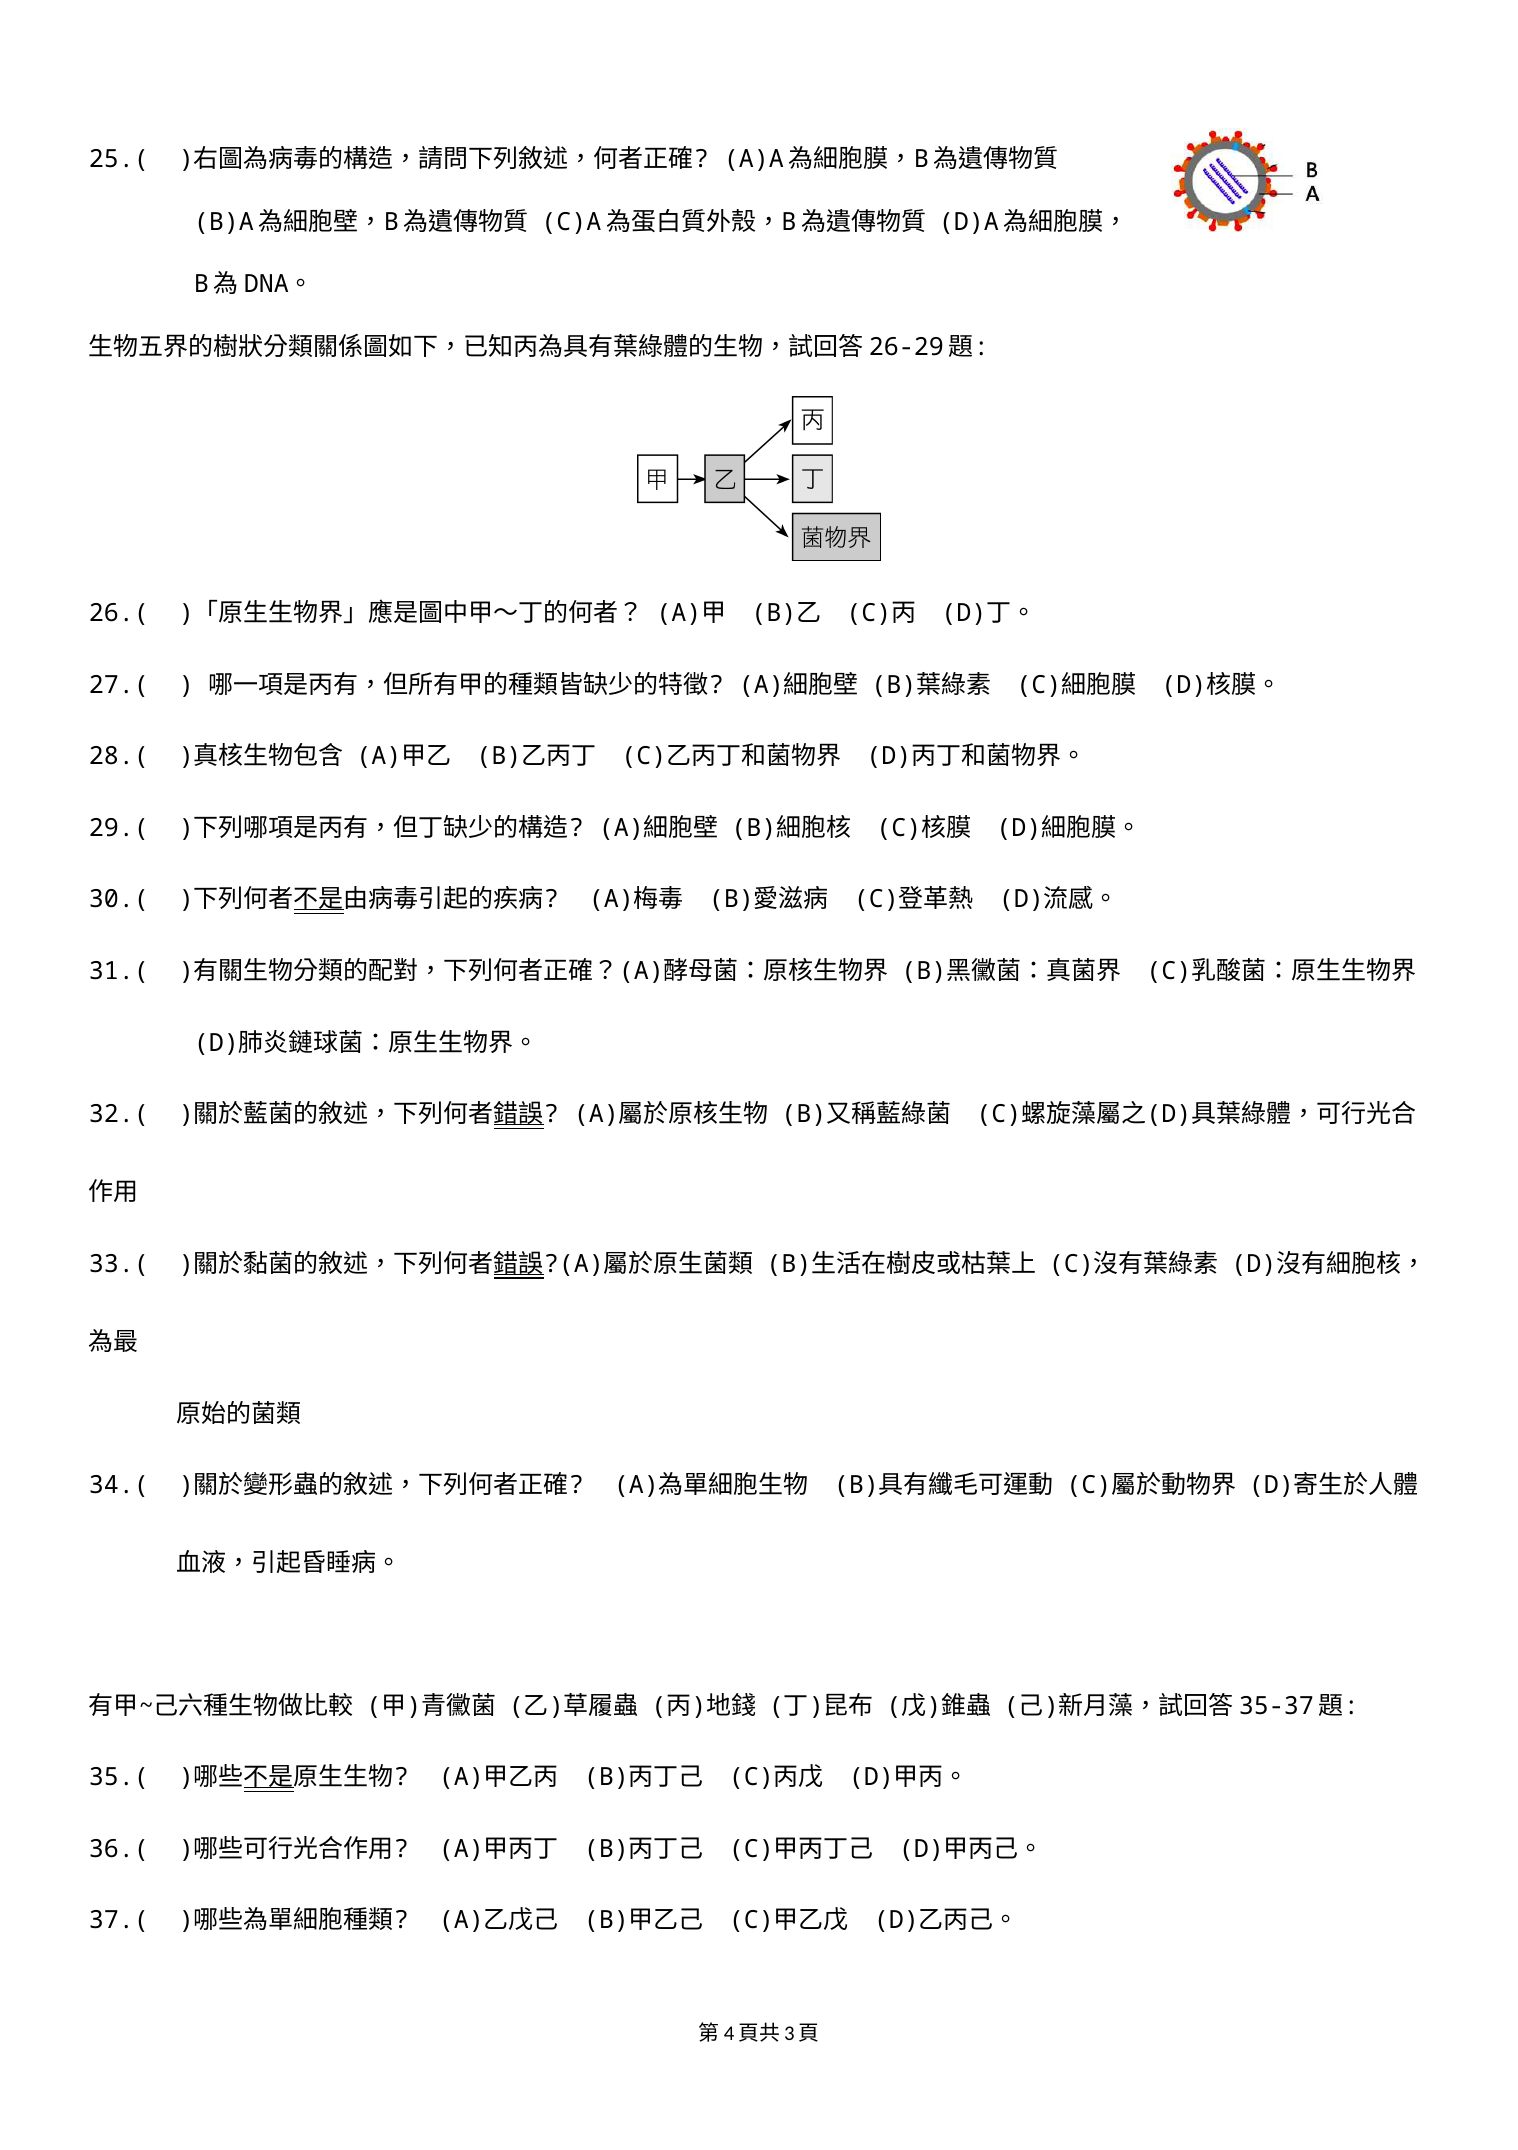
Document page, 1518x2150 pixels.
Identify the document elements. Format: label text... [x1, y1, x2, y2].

text 33.( )關於黏菌的敘述，下列何者錯誤?(A)屬於原生菌類 (B)生活在樹皮或枯葉上 (C)沒有葉綠素 (D)沒有細胞核，為最 [89, 1220, 1429, 1360]
text 26.( )「原生生物界」應是圖中甲～丁的何者？ (A)甲 (B)乙 (C)丙 (D)丁。 [89, 569, 1429, 632]
text 31.( )有關生物分類的配對，下列何者正確？(A)酵母菌：原核生物界 (B)黑黴菌：真菌界 (C)乳酸菌：原生生物界 [89, 927, 1429, 989]
text [1344, 177, 1429, 240]
text 28.( )真核生物包含 (A)甲乙 (B)乙丙丁 (C)乙丙丁和菌物界 (D)丙丁和菌物界。 [89, 712, 1429, 775]
text 30.( )下列何者不是由病毒引起的疾病? (A)梅毒 (B)愛滋病 (C)登革熱 (D)流感。 [89, 855, 1429, 918]
text 原始的菌類 [89, 1369, 1429, 1432]
text (D)肺炎鏈球菌：原生生物界。 [89, 998, 1429, 1061]
text 25.( )右圖為病毒的構造，請問下列敘述，何者正確? (A)A為細胞膜，B為遺傳物質 [89, 115, 1429, 248]
text 36.( )哪些可行光合作用? (A)甲丙丁 (B)丙丁己 (C)甲丙丁己 (D)甲丙己。 [89, 1805, 1429, 1867]
text 有甲~己六種生物做比較 (甲)青黴菌 (乙)草履蟲 (丙)地錢 (丁)昆布 (戊)錐蟲 (己)新月藻，試回答35-37題: [89, 1662, 1429, 1724]
text 35.( )哪些不是原生生物? (A)甲乙丙 (B)丙丁己 (C)丙戊 (D)甲丙。 [89, 1733, 1429, 1796]
text 生物五界的樹狀分類關係圖如下，已知丙為具有葉綠體的生物，試回答26-29題: [89, 302, 1429, 365]
text 37.( )哪些為單細胞種類? (A)乙戊己 (B)甲乙己 (C)甲乙戊 (D)乙丙己。 [89, 1876, 1429, 1939]
text B為DNA。 [89, 240, 1429, 302]
text 34.( )關於變形蟲的敘述，下列何者正確? (A)為單細胞生物 (B)具有纖毛可運動 (C)屬於動物界 (D)寄生於人體血液，引起昏睡病。 [89, 1441, 1429, 1582]
text 32.( )關於藍菌的敘述，下列何者錯誤? (A)屬於原核生物 (B)又稱藍綠菌 (C)螺旋藻屬之(D)具葉綠體，可行光合作用 [89, 1070, 1429, 1211]
text (B)A為細胞壁，B為遺傳物質 (C)A為蛋白質外殼，B為遺傳物質 (D)A為細胞膜， [89, 177, 1143, 240]
text 27.( ) 哪一項是丙有，但所有甲的種類皆缺少的特徵? (A)細胞壁 (B)葉綠素 (C)細胞膜 (D)核膜。 [89, 641, 1429, 703]
text 29.( )下列哪項是丙有，但丁缺少的構造? (A)細胞壁 (B)細胞核 (C)核膜 (D)細胞膜。 [89, 784, 1429, 846]
